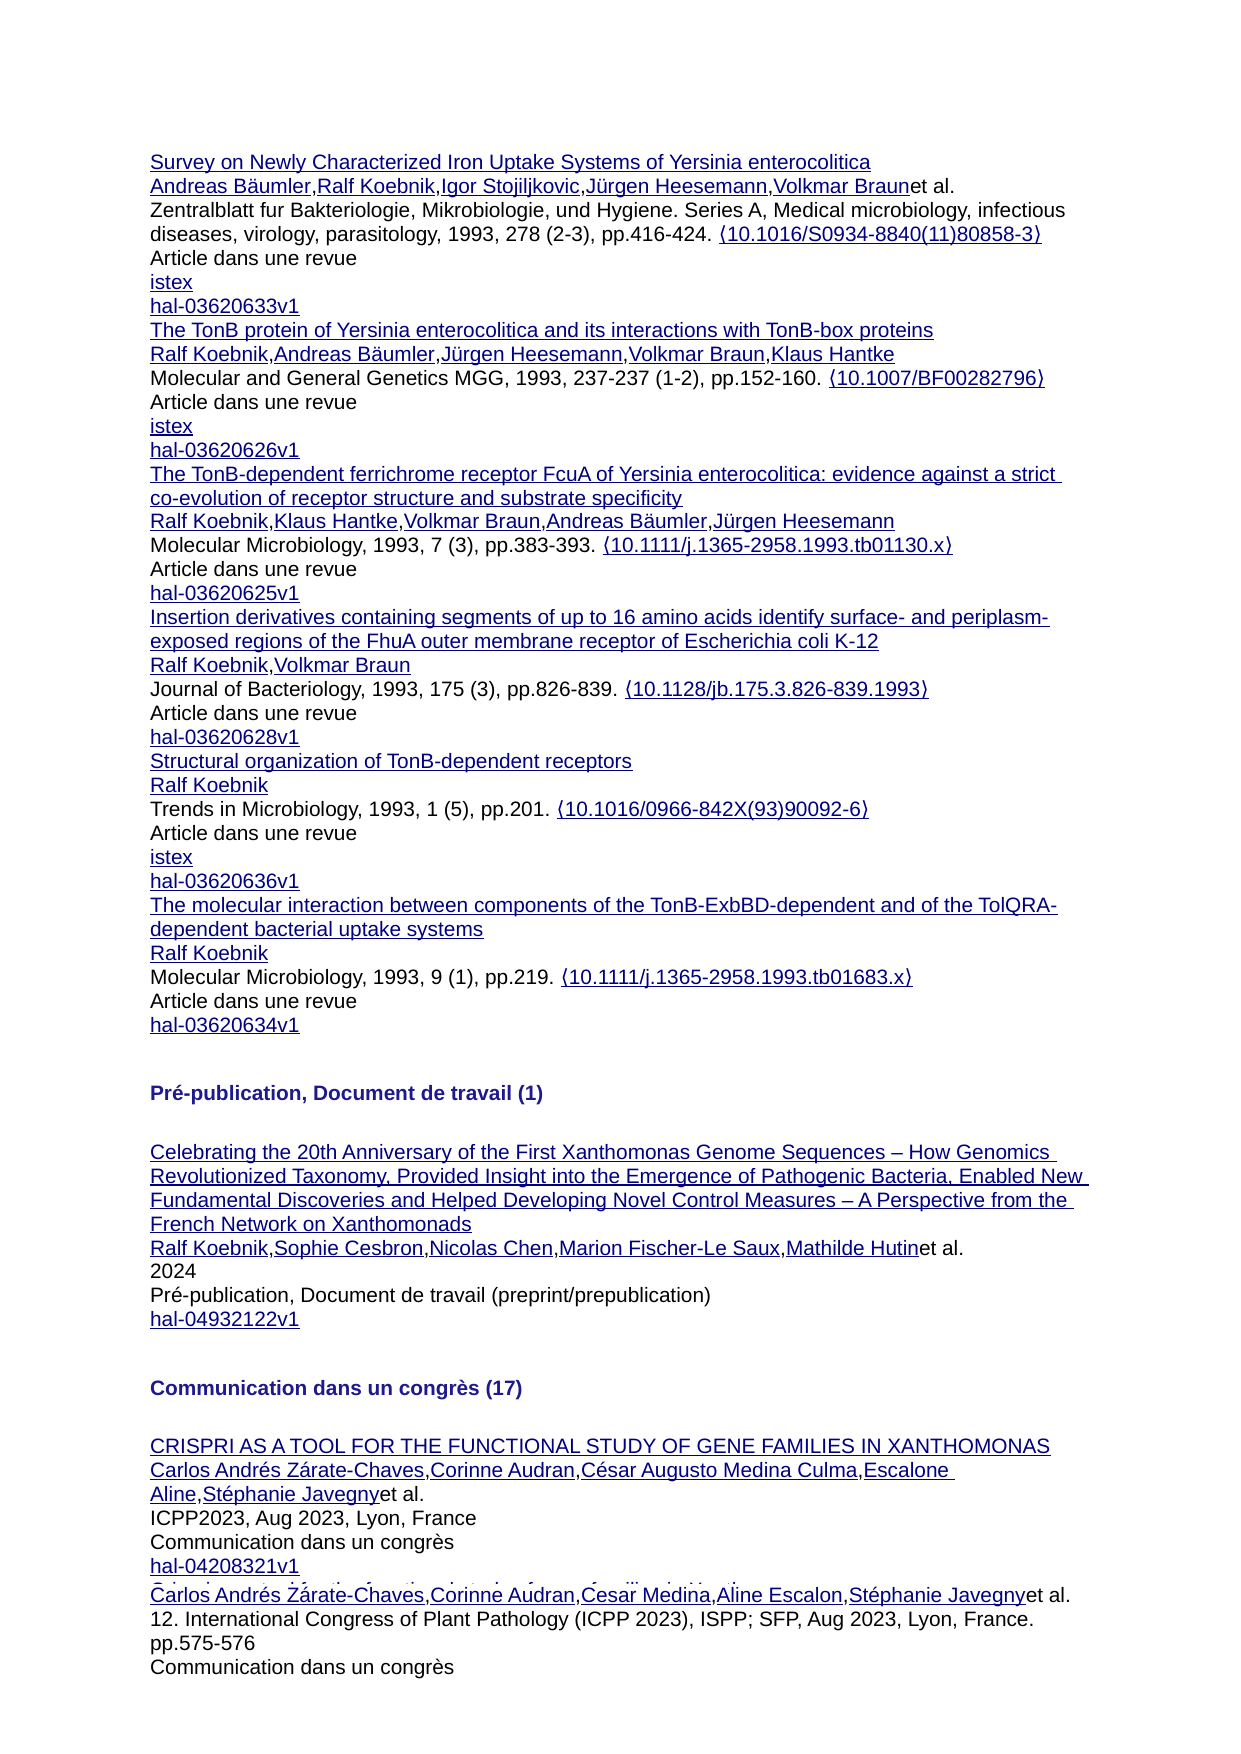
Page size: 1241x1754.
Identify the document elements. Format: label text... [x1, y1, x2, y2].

table_cell Insertion derivatives containing segments of up to 16 amino acids identify surface- and periplasm-exposed regions of the FhuA outer membrane receptor of Escherichia coli K-12 Ralf Koebnik,Volkmar Braun Journal of Bacteriology, 1993, 175 (3), pp.826-839. ⟨10.1128/jb.175.3.826-839.1993⟩ Article dans une revue hal-03620628v1 [150, 605, 1090, 749]
table_header Celebrating the 20th Anniversary of the First Xanthomonas Genome Sequences – How Genomics Revolutionized Taxonomy, Provided Insight into the Emergence of Pathogenic Bacteria, Enabled New Fundamental Discoveries and Helped Developing Novel Control Measures – A Perspective from the French Network on Xanthomonads Ralf Koebnik,Sophie Cesbron,Nicolas Chen,Marion Fischer-Le Saux,Mathilde Hutinet al. 2024 Pré-publication, Document de travail (preprint/prepublication) hal-04932122v1 [150, 1140, 1090, 1331]
table_cell The molecular interaction between components of the TonB-ExbBD-dependent and of the TolQRA-dependent bacterial uptake systems Ralf Koebnik Molecular Microbiology, 1993, 9 (1), pp.219. ⟨10.1111/j.1365-2958.1993.tb01683.x⟩ Article dans une revue hal-03620634v1 [150, 893, 1090, 1036]
subtitle Communication dans un congrès (17) [150, 1376, 1090, 1400]
table_cell Crispri as a tool for the functional study of gene families in Xanthomonas Carlos Andrés Zárate-Chaves,Corinne Audran,Cesar Medina,Aline Escalon,Stéphanie Javegnyet al. 12. International Congress of Plant Pathology (ICPP 2023), ISPP; SFP, Aug 2023, Lyon, France. pp.575-576 Communication dans un congrès hal-05182123v1 [150, 1578, 1090, 1679]
table_header CRISPRI AS A TOOL FOR THE FUNCTIONAL STUDY OF GENE FAMILIES IN XANTHOMONAS Carlos Andrés Zárate-Chaves,Corinne Audran,César Augusto Medina Culma,Escalone Aline,Stéphanie Javegnyet al. ICPP2023, Aug 2023, Lyon, France Communication dans un congrès hal-04208321v1 [150, 1434, 1090, 1578]
table_cell Survey on Newly Characterized Iron Uptake Systems of Yersinia enterocolitica Andreas Bäumler,Ralf Koebnik,Igor Stojiljkovic,Jürgen Heesemann,Volkmar Braunet al. Zentralblatt fur Bakteriologie, Mikrobiologie, und Hygiene. Series A, Medical microbiology, infectious diseases, virology, parasitology, 1993, 278 (2-3), pp.416-424. ⟨10.1016/S0934-8840(11)80858-3⟩ Article dans une revue istex hal-03620633v1 [150, 150, 1090, 318]
table_cell The TonB protein of Yersinia enterocolitica and its interactions with TonB-box proteins Ralf Koebnik,Andreas Bäumler,Jürgen Heesemann,Volkmar Braun,Klaus Hantke Molecular and General Genetics MGG, 1993, 237-237 (1-2), pp.152-160. ⟨10.1007/BF00282796⟩ Article dans une revue istex hal-03620626v1 [150, 318, 1090, 461]
subtitle Pré-publication, Document de travail (1) [150, 1081, 1090, 1105]
table_cell The TonB-dependent ferrichrome receptor FcuA of Yersinia enterocolitica: evidence against a strict co-evolution of receptor structure and substrate specificity Ralf Koebnik,Klaus Hantke,Volkmar Braun,Andreas Bäumler,Jürgen Heesemann Molecular Microbiology, 1993, 7 (3), pp.383-393. ⟨10.1111/j.1365-2958.1993.tb01130.x⟩ Article dans une revue hal-03620625v1 [150, 461, 1090, 605]
table_cell Structural organization of TonB-dependent receptors Ralf Koebnik Trends in Microbiology, 1993, 1 (5), pp.201. ⟨10.1016/0966-842X(93)90092-6⟩ Article dans une revue istex hal-03620636v1 [150, 749, 1090, 893]
